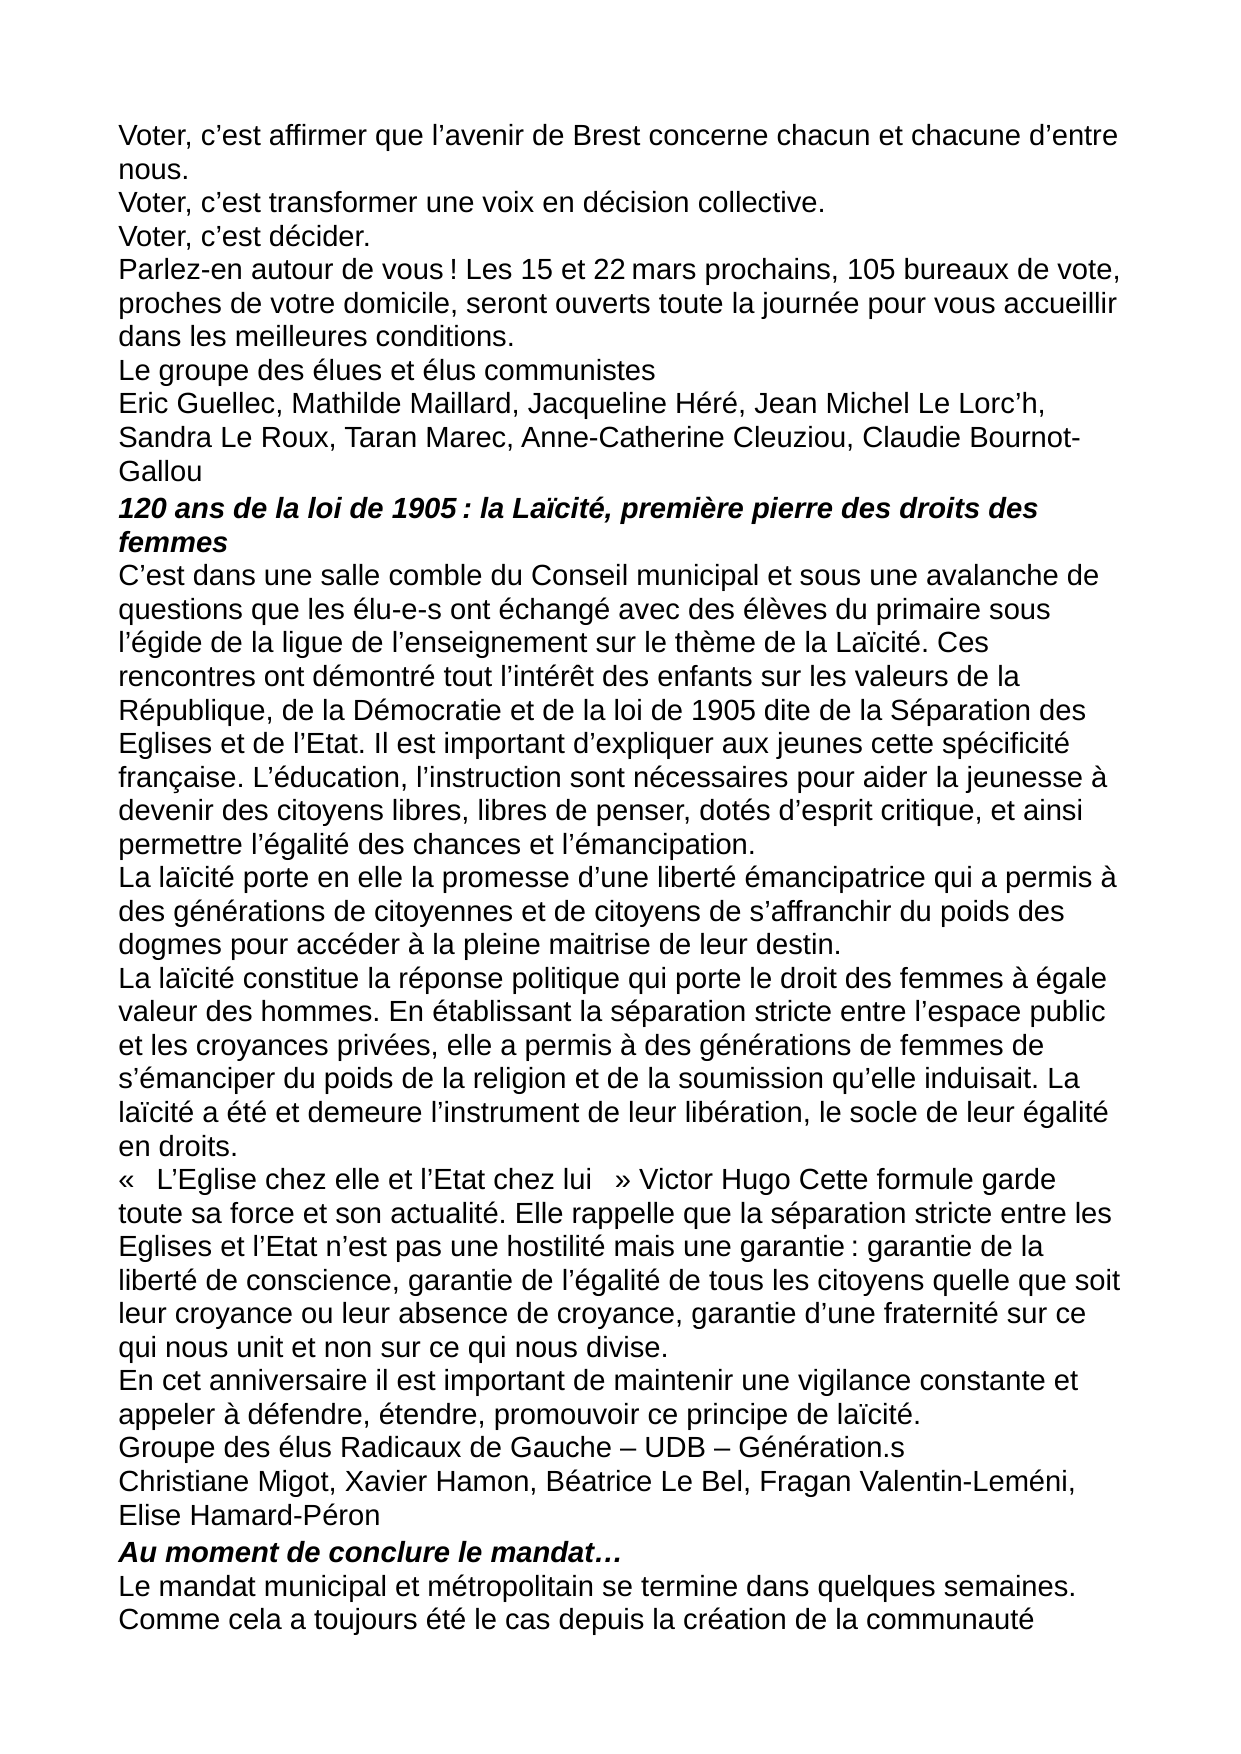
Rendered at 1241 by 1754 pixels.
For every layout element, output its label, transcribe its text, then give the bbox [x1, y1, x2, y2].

text Le groupe des élues et élus communistes [118, 353, 1122, 386]
text « L’Eglise chez elle et l’Etat chez lui » Victor Hugo Cette formule garde toute sa force et son actualité. Elle rappelle que la séparation stricte entre les Eglises et l’Etat n’est pas une hostilité mais une garantie : garantie de la liberté de conscience, garantie de l’égalité de tous les citoyens quelle que soit leur croyance ou leur absence de croyance, garantie d’une fraternité sur ce qui nous unit et non sur ce qui nous divise. [118, 1162, 1122, 1363]
text Voter, c’est affirmer que l’avenir de Brest concerne chacun et chacune d’entre nous. [118, 118, 1122, 185]
text Eric Guellec, Mathilde Maillard, Jacqueline Héré, Jean Michel Le Lorc’h, Sandra Le Roux, Taran Marec, Anne-Catherine Cleuziou, Claudie Bournot-Gallou [118, 386, 1122, 487]
text C’est dans une salle comble du Conseil municipal et sous une avalanche de questions que les élu-e-s ont échangé avec des élèves du primaire sous l’égide de la ligue de l’enseignement sur le thème de la Laïcité. Ces rencontres ont démontré tout l’intérêt des enfants sur les valeurs de la République, de la Démocratie et de la loi de 1905 dite de la Séparation des Eglises et de l’Etat. Il est important d’expliquer aux jeunes cette spécificité française. L’éducation, l’instruction sont nécessaires pour aider la jeunesse à devenir des citoyens libres, libres de penser, dotés d’esprit critique, et ainsi permettre l’égalité des chances et l’émancipation. [118, 558, 1122, 860]
text Parlez-en autour de vous ! Les 15 et 22 mars prochains, 105 bureaux de vote, proches de votre domicile, seront ouverts toute la journée pour vous accueillir dans les meilleures conditions. [118, 252, 1122, 353]
text Groupe des élus Radicaux de Gauche – UDB – Génération.s [118, 1430, 1122, 1464]
text En cet anniversaire il est important de maintenir une vigilance constante et appeler à défendre, étendre, promouvoir ce principe de laïcité. [118, 1363, 1122, 1430]
subtitle Au moment de conclure le mandat… [118, 1535, 1122, 1569]
text Voter, c’est transformer une voix en décision collective. [118, 185, 1122, 219]
text Christiane Migot, Xavier Hamon, Béatrice Le Bel, Fragan Valentin-Leméni, Elise Hamard-Péron [118, 1464, 1122, 1531]
text Le mandat municipal et métropolitain se termine dans quelques semaines. Comme cela a toujours été le cas depuis la création de la communauté [118, 1569, 1122, 1636]
text La laïcité porte en elle la promesse d’une liberté émancipatrice qui a permis à des générations de citoyennes et de citoyens de s’affranchir du poids des dogmes pour accéder à la pleine maitrise de leur destin. [118, 860, 1122, 961]
text La laïcité constitue la réponse politique qui porte le droit des femmes à égale valeur des hommes. En établissant la séparation stricte entre l’espace public et les croyances privées, elle a permis à des générations de femmes de s’émanciper du poids de la religion et de la soumission qu’elle induisait. La laïcité a été et demeure l’instrument de leur libération, le socle de leur égalité en droits. [118, 961, 1122, 1162]
text Voter, c’est décider. [118, 219, 1122, 252]
subtitle 120 ans de la loi de 1905 : la Laïcité, première pierre des droits des femmes [118, 491, 1122, 558]
